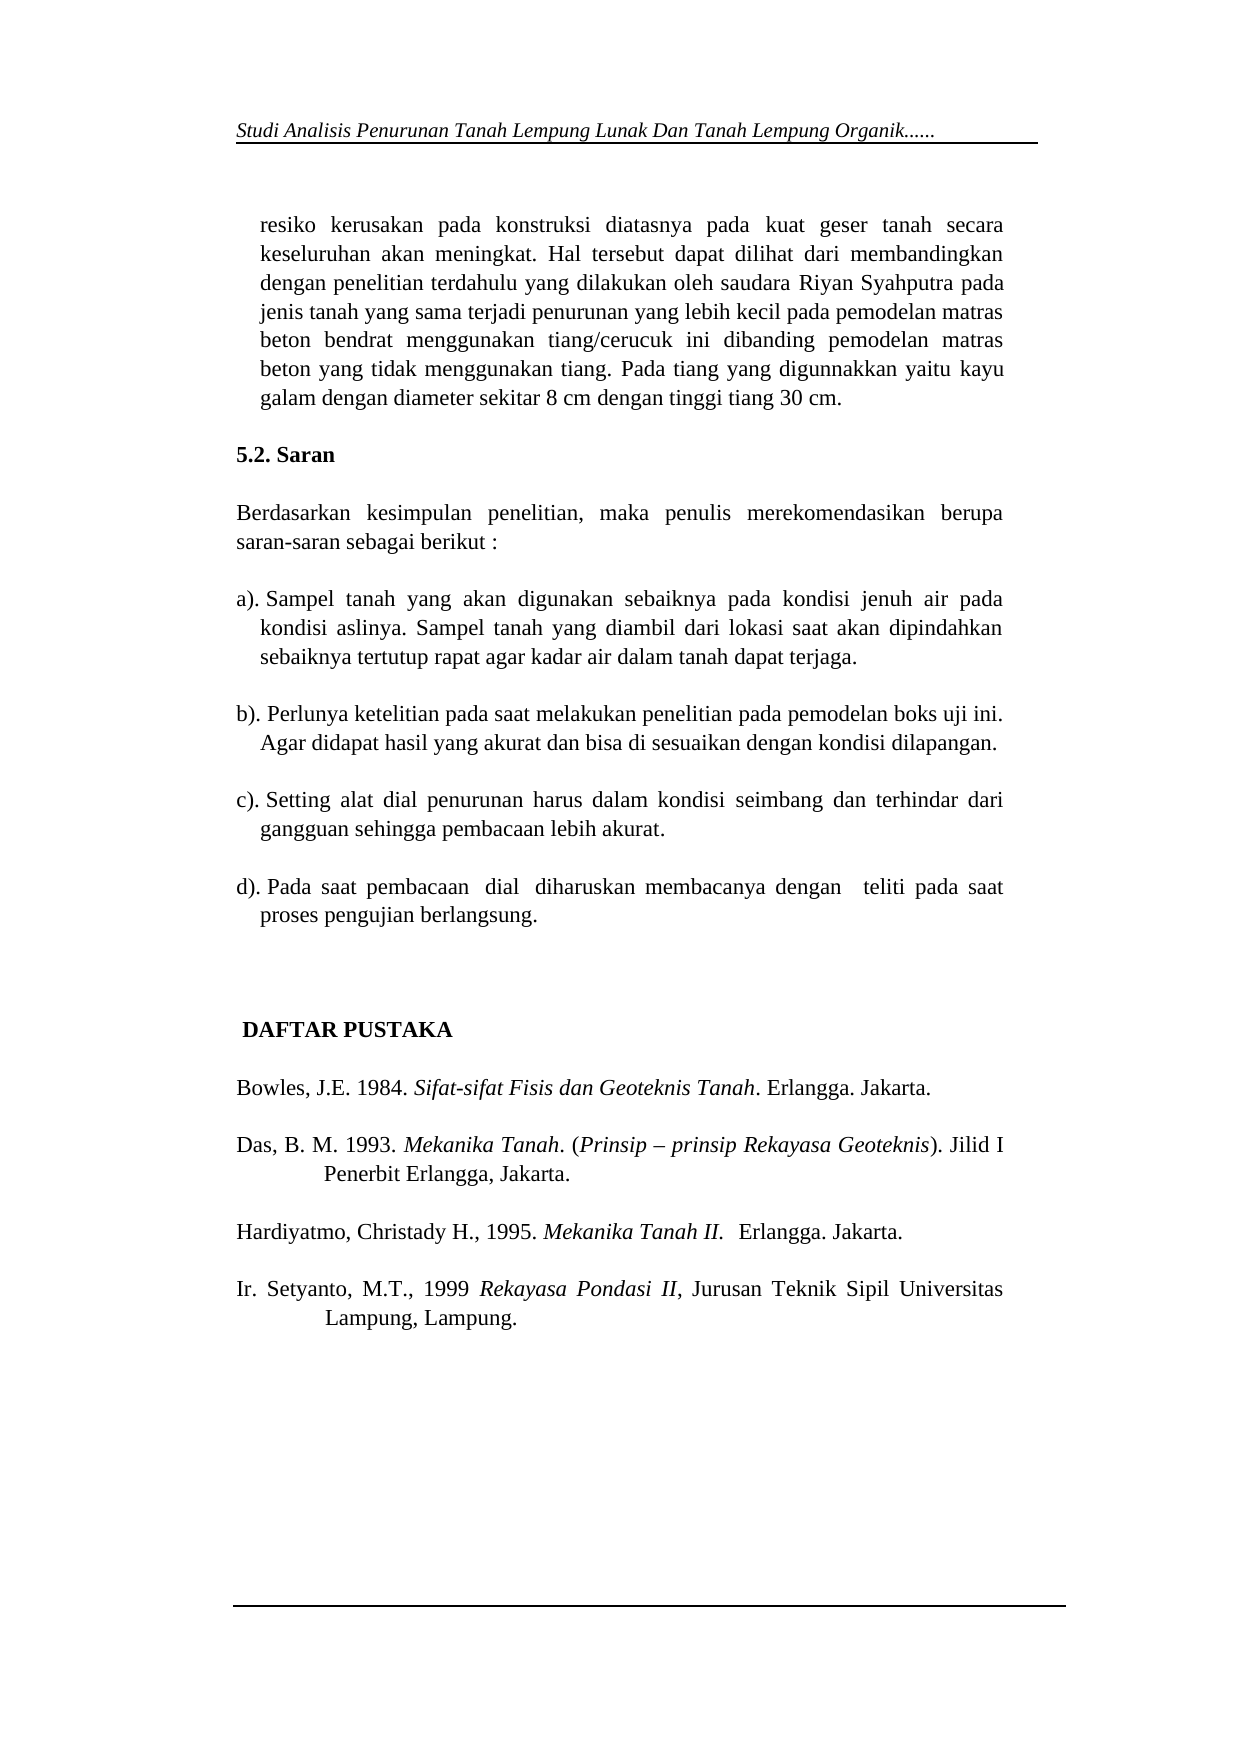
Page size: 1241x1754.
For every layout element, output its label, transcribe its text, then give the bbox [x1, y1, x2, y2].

text Berdasarkan kesimpulan penelitian, maka penulis merekomendasikan berupa saran-saran sebagai berikut : [236, 480, 1004, 554]
text d). Pada saat pembacaan dial diharuskan membacanya dengan teliti pada saat proses pengujian berlangsung. [236, 854, 1004, 928]
text b). Perlunya ketelitian pada saat melakukan penelitian pada pemodelan boks uji ini. Agar didapat hasil yang akurat dan bisa di sesuaikan dengan kondisi dilapangan. [236, 682, 1004, 755]
text Bowles, J.E. 1984. Sifat-sifat Fisis dan Geoteknis Tanah. Erlangga. Jakarta. [236, 1055, 1004, 1100]
text Das, B. M. 1993. Mekanika Tanah. (Prinsip – prinsip Rekayasa Geoteknis). Jilid I Penerbit Erlangga, Jakarta. [236, 1113, 1004, 1187]
text c). Setting alat dial penurunan harus dalam kondisi seimbang dan terhindar dari gangguan sehingga pembacaan lebih akurat. [236, 768, 1004, 842]
text 5.2. Saran [236, 423, 1004, 468]
text resiko kerusakan pada konstruksi diatasnya pada kuat geser tanah secara keseluruhan akan meningkat. Hal tersebut dapat dilihat dari membandingkan dengan penelitian terdahulu yang dilakukan oleh saudara Riyan Syahputra pada jenis tanah yang sama terjadi penurunan yang lebih kecil pada pemodelan matras beton bendrat menggunakan tiang/cerucuk ini dibanding pemodelan matras beton yang tidak menggunakan tiang. Pada tiang yang digunnakkan yaitu kayu galam dengan diameter sekitar 8 cm dengan tinggi tiang 30 cm. [230, 209, 1004, 410]
text a). Sampel tanah yang akan digunakan sebaiknya pada kondisi jenuh air pada kondisi aslinya. Sampel tanah yang diambil dari lokasi saat akan dipindahkan sebaiknya tertutup rapat agar kadar air dalam tanah dapat terjaga. [236, 567, 1004, 669]
text DAFTAR PUSTAKA [236, 998, 1004, 1043]
text Ir. Setyanto, M.T., 1999 Rekayasa Pondasi II, Jurusan Teknik Sipil Universitas Lampung, Lampung. [236, 1257, 1004, 1330]
text Hardiyatmo, Christady H., 1995. Mekanika Tanah II. Erlangga. Jakarta. [236, 1199, 1004, 1244]
